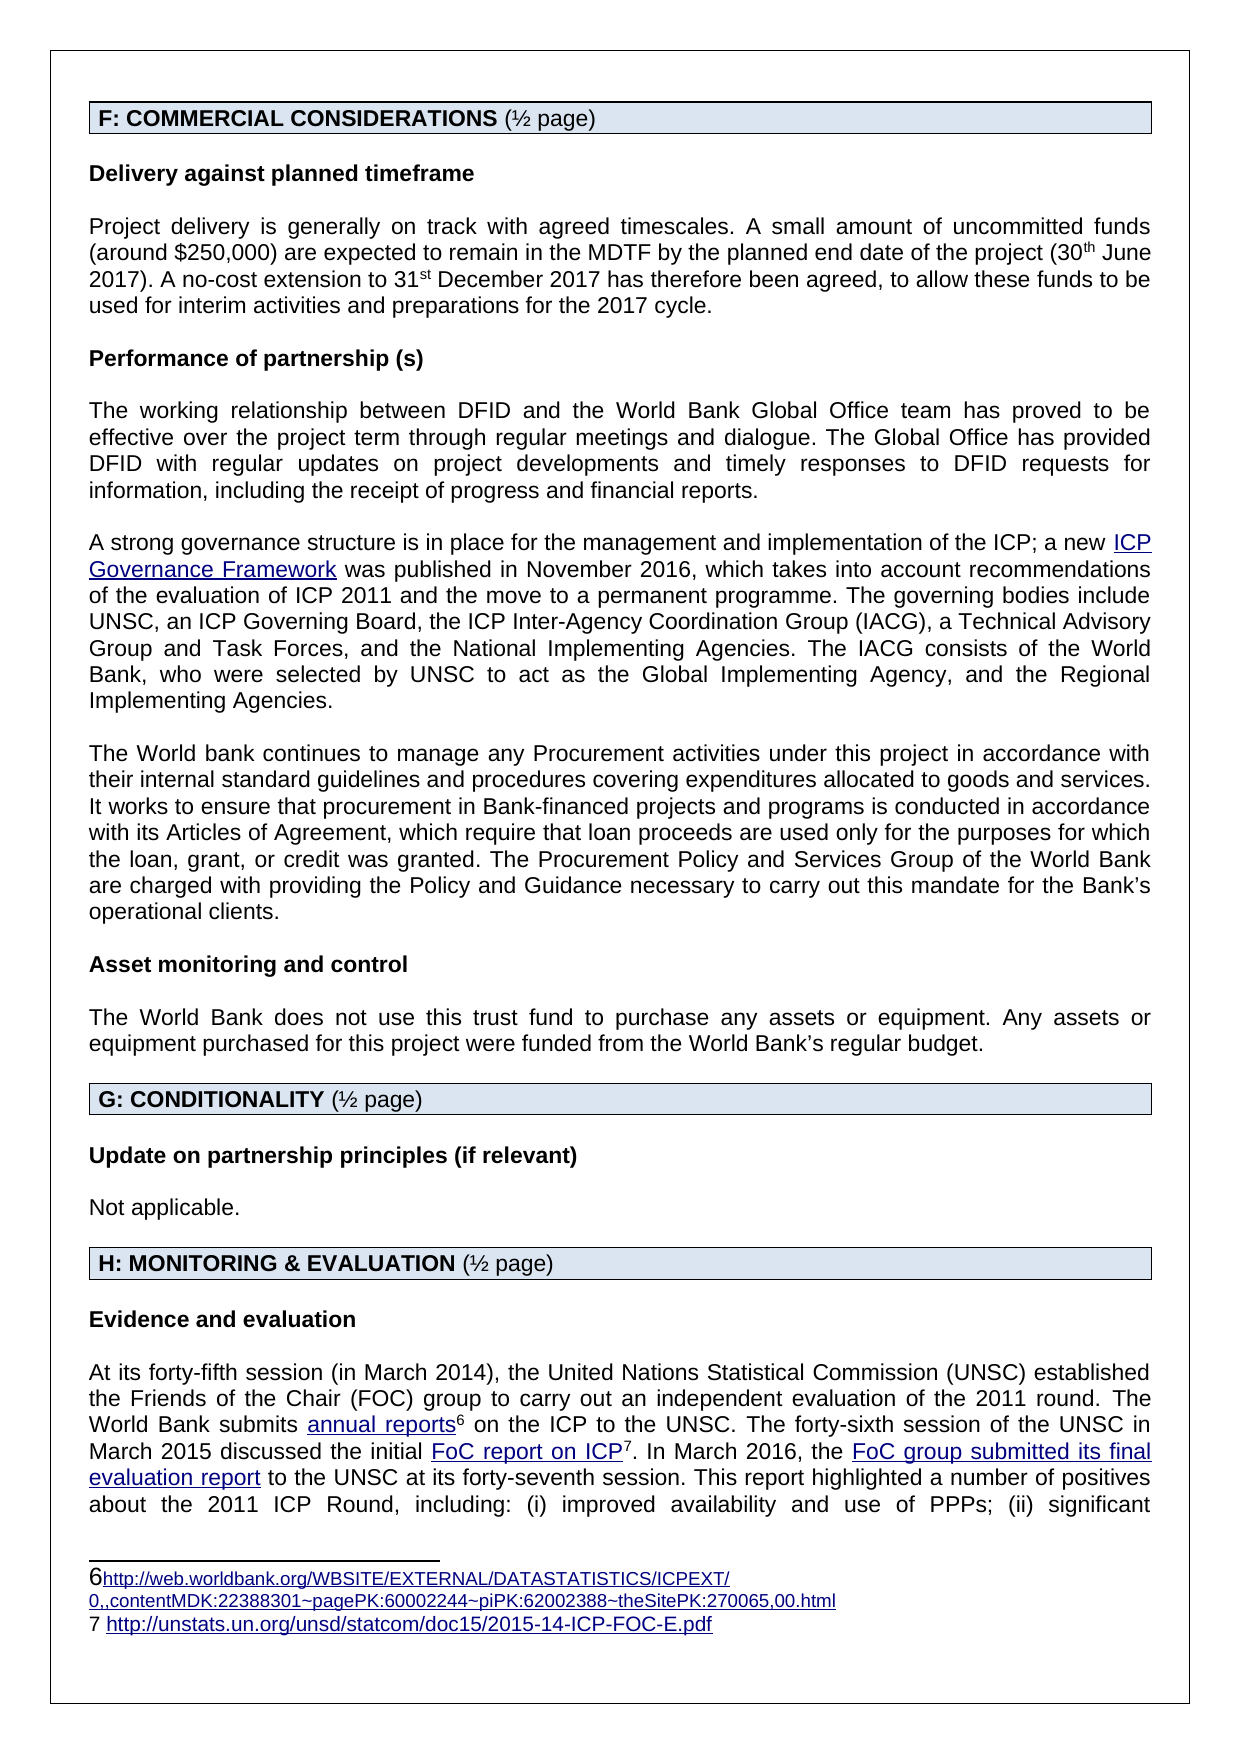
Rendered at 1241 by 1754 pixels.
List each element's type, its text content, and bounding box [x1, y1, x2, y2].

text Update on partnership principles (if relevant) [89, 1142, 1152, 1168]
text http://web.worldbank.org/WBSITE/EXTERNAL/DATASTATISTICS/ICPEXT/0,,contentMDK:22388301~pagePK:60002244~piPK:62002388~theSitePK:270065,00.html [89, 1562, 1152, 1612]
text A strong governance structure is in place for the management and implementation of the ICP; a new ICP Governance Framework was published in November 2016, which takes into account recommendations of the evaluation of ICP 2011 and the move to a permanent programme. The governing bodies include UNSC, an ICP Governing Board, the ICP Inter-Agency Coordination Group (IACG), a Technical Advisory Group and Task Forces, and the National Implementing Agencies. The IACG consists of the World Bank, who were selected by UNSC to act as the Global Implementing Agency, and the Regional Implementing Agencies. [89, 529, 1152, 714]
text H: MONITORING & EVALUATION (½ page) [90, 1248, 1151, 1279]
text http://unstats.un.org/unsd/statcom/doc15/2015-14-ICP-FOC-E.pdf [89, 1612, 1152, 1636]
text The World Bank does not use this trust fund to purchase any assets or equipment. Any assets or equipment purchased for this project were funded from the World Bank’s regular budget. [89, 1004, 1152, 1056]
text The World bank continues to manage any Procurement activities under this project in accordance with their internal standard guidelines and procedures covering expenditures allocated to goods and services. It works to ensure that procurement in Bank-financed projects and programs is conducted in accordance with its Articles of Agreement, which require that loan proceeds are used only for the purposes for which the loan, grant, or credit was granted. The Procurement Policy and Services Group of the World Bank are charged with providing the Policy and Guidance necessary to carry out this mandate for the Bank’s operational clients. [89, 740, 1152, 924]
text F: COMMERCIAL CONSIDERATIONS (½ page) [90, 103, 1151, 133]
text Not applicable. [89, 1194, 1152, 1221]
text At its forty-fifth session (in March 2014), the United Nations Statistical Commission (UNSC) established the Friends of the Chair (FOC) group to carry out an independent evaluation of the 2011 round. The World Bank submits annual reports on the ICP to the UNSC. The forty-sixth session of the UNSC in March 2015 discussed the initial FoC report on ICP. In March 2016, the FoC group submitted its final evaluation report to the UNSC at its forty-seventh session. This report highlighted a number of positives about the 2011 ICP Round, including: (i) improved availability and use of PPPs; (ii) significant [89, 1359, 1152, 1517]
text The working relationship between DFID and the World Bank Global Office team has proved to be effective over the project term through regular meetings and dialogue. The Global Office has provided DFID with regular updates on project developments and timely responses to DFID requests for information, including the receipt of progress and financial reports. [89, 397, 1152, 503]
text Asset monitoring and control [89, 951, 1152, 977]
text G: CONDITIONALITY (½ page) [90, 1084, 1151, 1114]
text Performance of partnership (s) [89, 345, 1152, 371]
text Evidence and evaluation [89, 1306, 1152, 1332]
text Project delivery is generally on track with agreed timescales. A small amount of uncommitted funds (around $250,000) are expected to remain in the MDTF by the planned end date of the project (30th June 2017). A no-cost extension to 31st December 2017 has therefore been agreed, to allow these funds to be used for interim activities and preparations for the 2017 cycle. [89, 213, 1152, 318]
text Delivery against planned timeframe [89, 160, 1152, 187]
